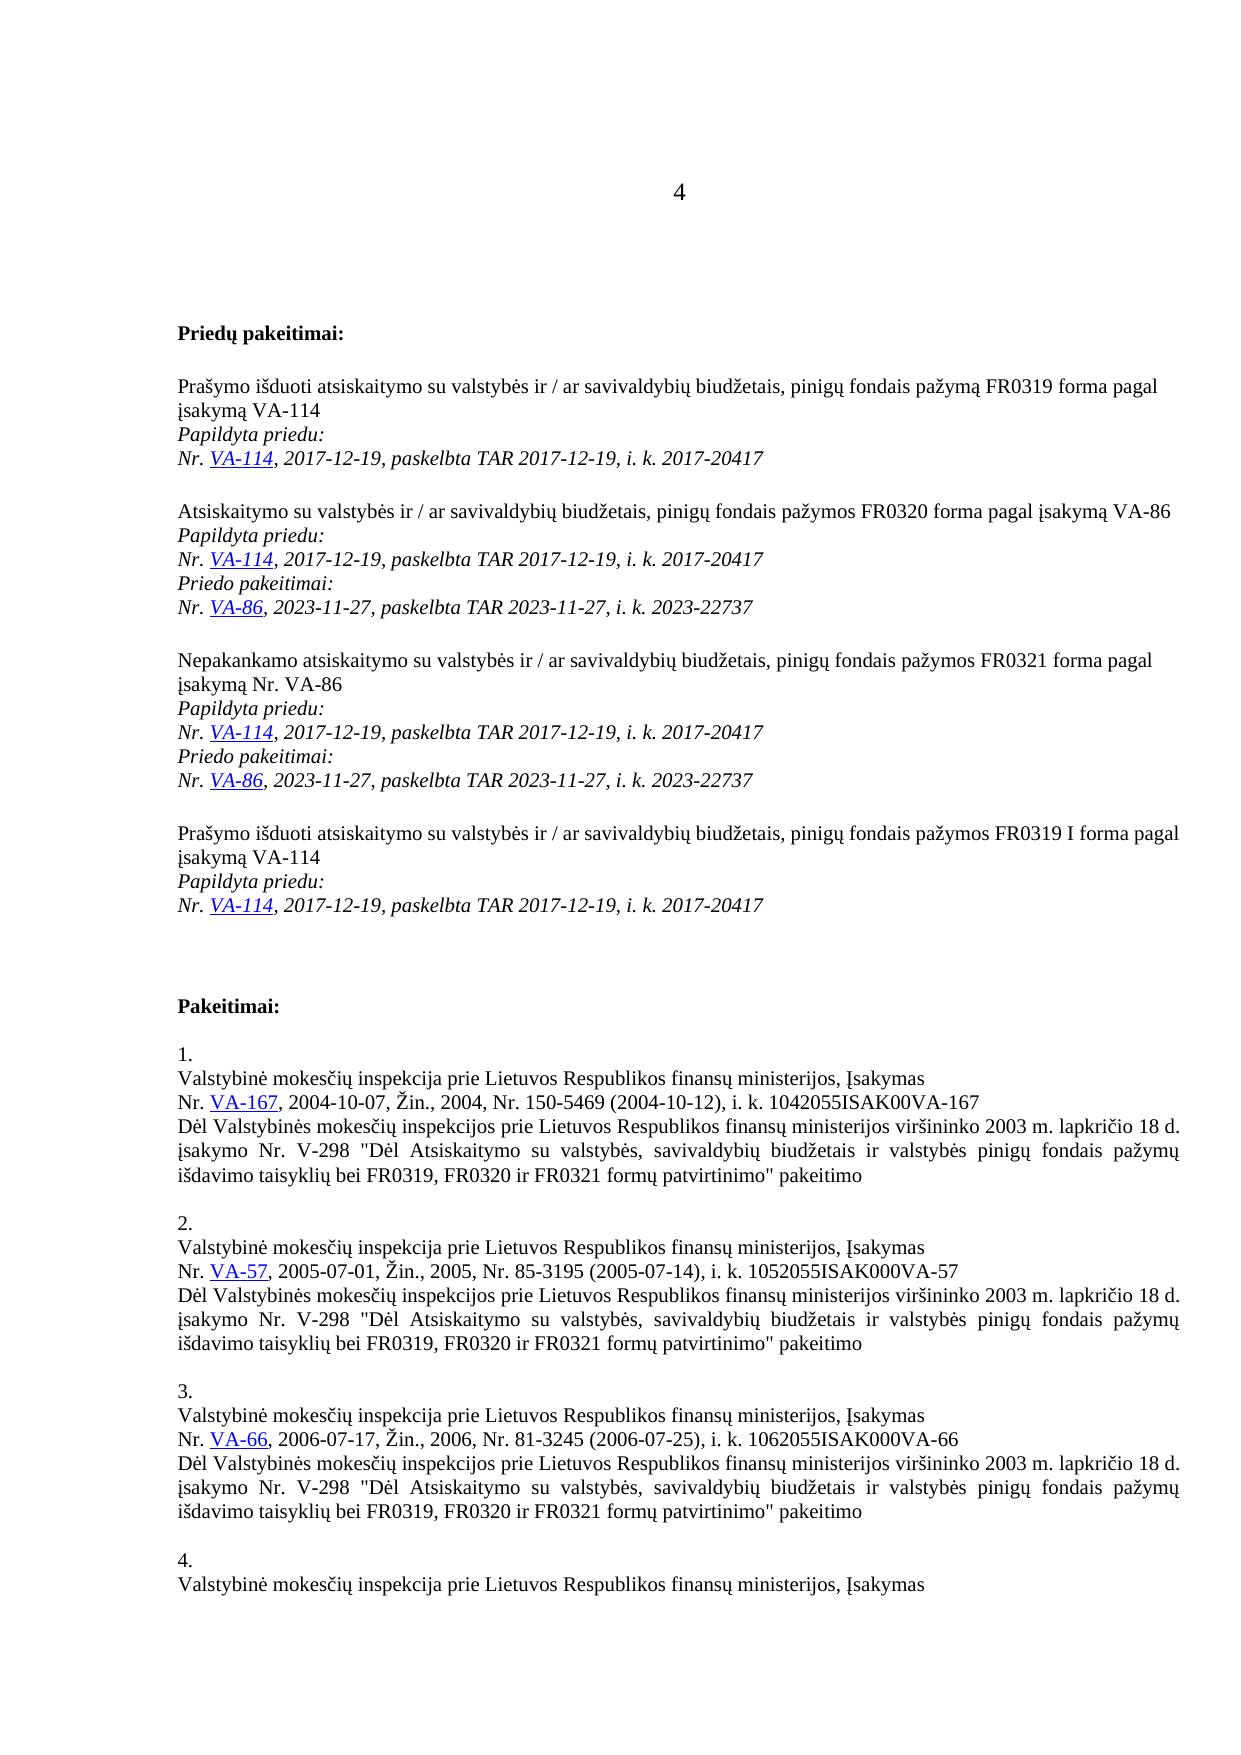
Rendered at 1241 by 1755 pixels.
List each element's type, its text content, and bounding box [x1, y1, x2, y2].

text 2. [177, 1211, 1181, 1235]
text Papildyta priedu: [177, 869, 1181, 893]
text Papildyta priedu: [177, 696, 1181, 720]
text Valstybinė mokesčių inspekcija prie Lietuvos Respublikos finansų ministerijos, Įsakymas [177, 1572, 1181, 1596]
text Nr. VA-57, 2005-07-01, Žin., 2005, Nr. 85-3195 (2005-07-14), i. k. 1052055ISAK000VA-57 [177, 1259, 1181, 1283]
text Nr. VA-86, 2023-11-27, paskelbta TAR 2023-11-27, i. k. 2023-22737 [177, 595, 1181, 619]
text 4. [177, 1547, 1181, 1572]
text Nr. VA-114, 2017-12-19, paskelbta TAR 2017-12-19, i. k. 2017-20417 [177, 893, 1181, 917]
text Nr. VA-114, 2017-12-19, paskelbta TAR 2017-12-19, i. k. 2017-20417 [177, 720, 1181, 744]
text Dėl Valstybinės mokesčių inspekcijos prie Lietuvos Respublikos finansų ministerijos viršininko 2003 m. lapkričio 18 d. įsakymo Nr. V-298 "Dėl Atsiskaitymo su valstybės, savivaldybių biudžetais ir valstybės pinigų fondais pažymų išdavimo taisyklių bei FR0319, FR0320 ir FR0321 formų patvirtinimo" pakeitimo [177, 1114, 1181, 1187]
text Valstybinė mokesčių inspekcija prie Lietuvos Respublikos finansų ministerijos, Įsakymas [177, 1403, 1181, 1427]
text Nr. VA-86, 2023-11-27, paskelbta TAR 2023-11-27, i. k. 2023-22737 [177, 768, 1181, 792]
text Nr. VA-114, 2017-12-19, paskelbta TAR 2017-12-19, i. k. 2017-20417 [177, 446, 1181, 470]
text Nr. VA-167, 2004-10-07, Žin., 2004, Nr. 150-5469 (2004-10-12), i. k. 1042055ISAK00VA-167 [177, 1090, 1181, 1114]
text Priedų pakeitimai: [177, 321, 1181, 345]
text Nr. VA-66, 2006-07-17, Žin., 2006, Nr. 81-3245 (2006-07-25), i. k. 1062055ISAK000VA-66 [177, 1427, 1181, 1451]
text Papildyta priedu: [177, 523, 1181, 547]
text Pakeitimai: [177, 994, 1181, 1018]
text Nr. VA-114, 2017-12-19, paskelbta TAR 2017-12-19, i. k. 2017-20417 [177, 547, 1181, 571]
text Dėl Valstybinės mokesčių inspekcijos prie Lietuvos Respublikos finansų ministerijos viršininko 2003 m. lapkričio 18 d. įsakymo Nr. V-298 "Dėl Atsiskaitymo su valstybės, savivaldybių biudžetais ir valstybės pinigų fondais pažymų išdavimo taisyklių bei FR0319, FR0320 ir FR0321 formų patvirtinimo" pakeitimo [177, 1451, 1181, 1523]
text Prašymo išduoti atsiskaitymo su valstybės ir / ar savivaldybių biudžetais, pinigų fondais pažymos FR0319 I forma pagal įsakymą VA-114 [177, 821, 1181, 869]
text Nepakankamo atsiskaitymo su valstybės ir / ar savivaldybių biudžetais, pinigų fondais pažymos FR0321 forma pagal įsakymą Nr. VA-86 [177, 648, 1181, 696]
text Papildyta priedu: [177, 422, 1181, 446]
text Priedo pakeitimai: [177, 571, 1181, 595]
text Valstybinė mokesčių inspekcija prie Lietuvos Respublikos finansų ministerijos, Įsakymas [177, 1066, 1181, 1090]
text Prašymo išduoti atsiskaitymo su valstybės ir / ar savivaldybių biudžetais, pinigų fondais pažymą FR0319 forma pagal įsakymą VA-114 [177, 374, 1181, 422]
text 1. [177, 1042, 1181, 1066]
text Valstybinė mokesčių inspekcija prie Lietuvos Respublikos finansų ministerijos, Įsakymas [177, 1235, 1181, 1259]
text Atsiskaitymo su valstybės ir / ar savivaldybių biudžetais, pinigų fondais pažymos FR0320 forma pagal įsakymą VA-86 [177, 499, 1181, 523]
text Priedo pakeitimai: [177, 744, 1181, 768]
text Dėl Valstybinės mokesčių inspekcijos prie Lietuvos Respublikos finansų ministerijos viršininko 2003 m. lapkričio 18 d. įsakymo Nr. V-298 "Dėl Atsiskaitymo su valstybės, savivaldybių biudžetais ir valstybės pinigų fondais pažymų išdavimo taisyklių bei FR0319, FR0320 ir FR0321 formų patvirtinimo" pakeitimo [177, 1283, 1181, 1355]
text 3. [177, 1379, 1181, 1403]
